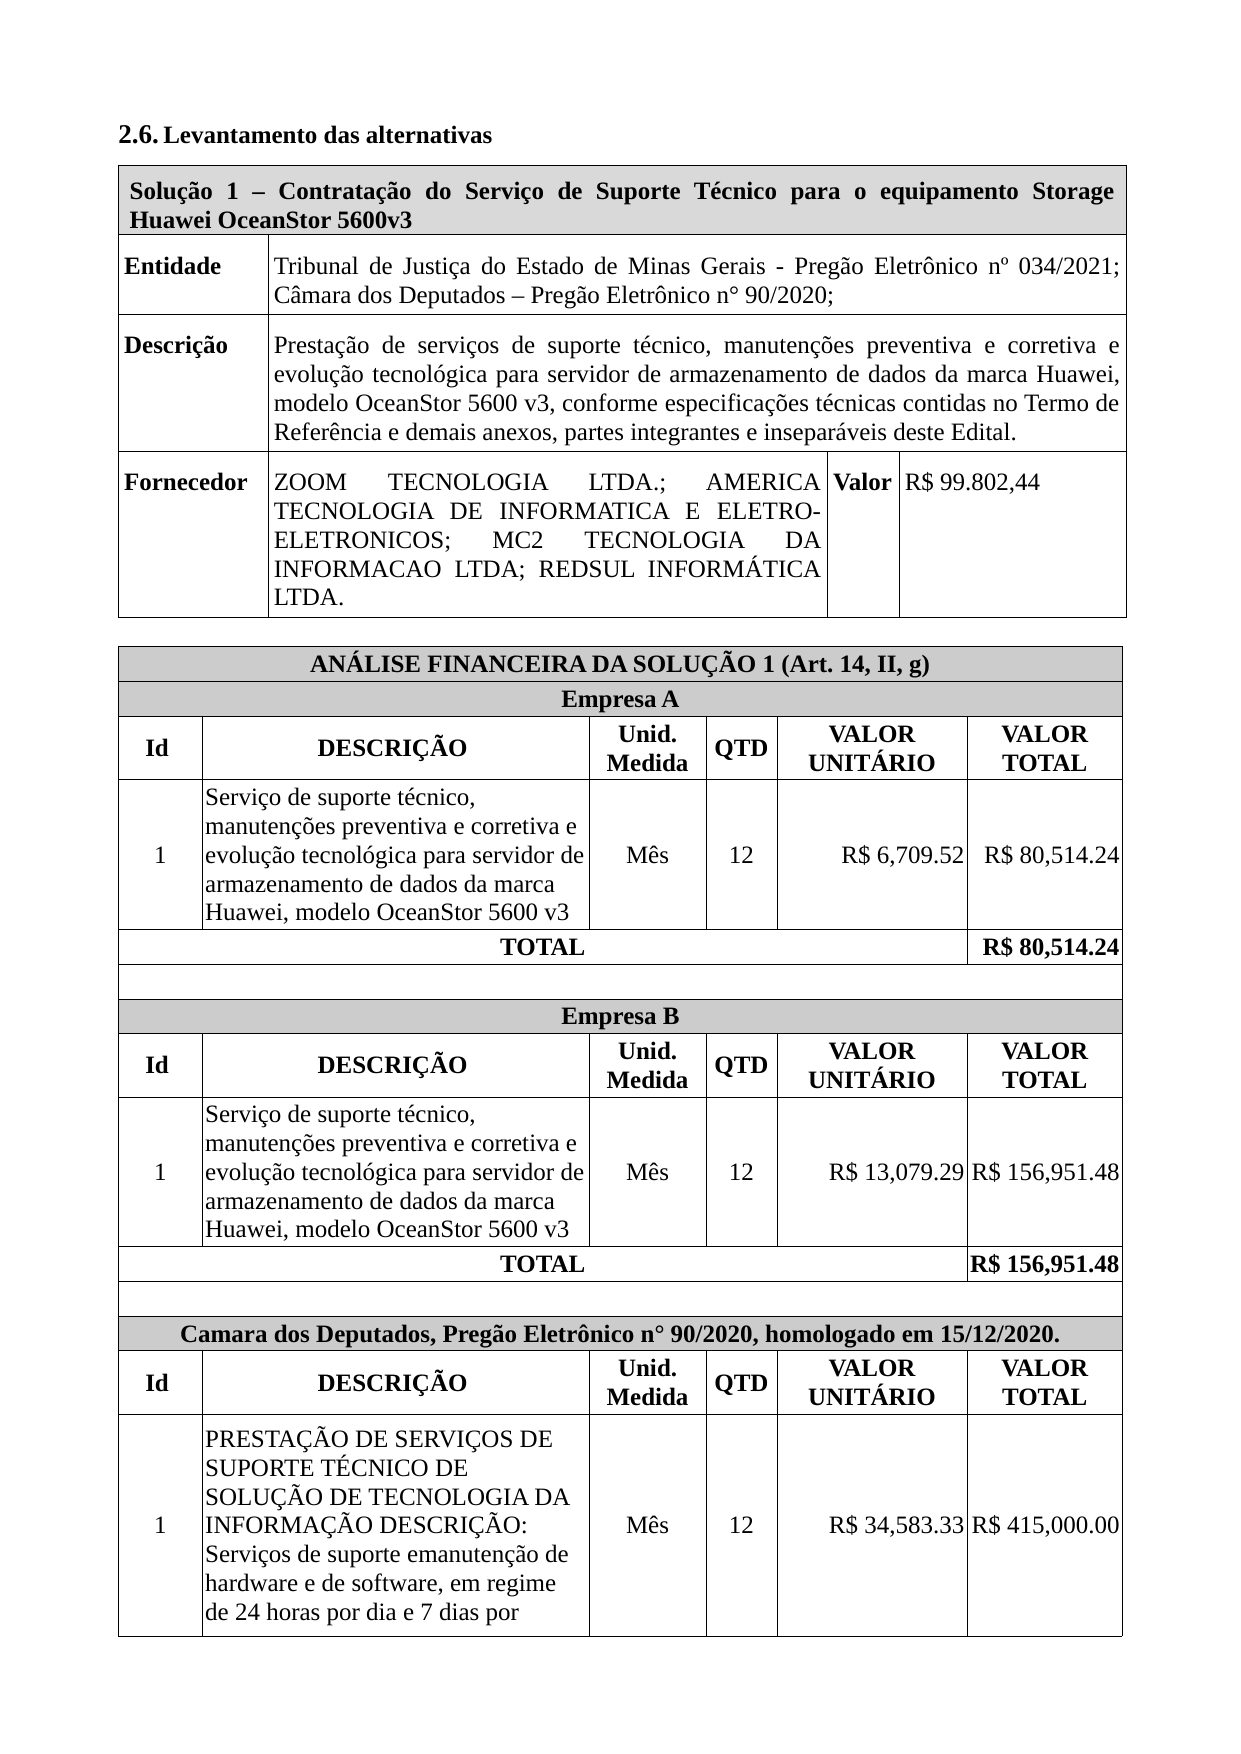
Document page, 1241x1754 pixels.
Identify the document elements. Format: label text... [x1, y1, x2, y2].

table_cell R$ 99.802,44 [900, 452, 1126, 617]
table_cell TOTAL [119, 930, 967, 964]
table_cell Mês [590, 1098, 706, 1246]
table_cell 12 [707, 1415, 777, 1636]
table_cell Prestação de serviços de suporte técnico, manutenções preventiva e corretiva e evolução tecnológica para servidor de armazenamento de dados da marca Huawei, modelo OceanStor 5600 v3, conforme especificações técnicas contidas no Termo de Referência e demais anexos, partes integrantes e inseparáveis deste Edital. [269, 315, 1126, 451]
table_cell R$ 80.514,24 [968, 930, 1122, 964]
table_cell 12 [707, 1098, 777, 1246]
table_cell Serviço de suporte técnico, manutenções preventiva e corretiva e evolução tecnológica para servidor de armazenamento de dados da marca Huawei, modelo OceanStor 5600 v3 [203, 780, 589, 929]
table_cell Id [119, 717, 202, 779]
table_cell Camara dos Deputados, Pregão Eletrônico n° 90/2020, homologado em 15/12/2020. [119, 1317, 1122, 1350]
table_cell VALOR UNITÁRIO [778, 717, 967, 779]
table_cell 12 [707, 780, 777, 929]
table_cell R$ 415.000,00 [968, 1415, 1122, 1636]
table_cell Descrição [119, 315, 268, 451]
table_cell Serviço de suporte técnico, manutenções preventiva e corretiva e evolução tecnológica para servidor de armazenamento de dados da marca Huawei, modelo OceanStor 5600 v3 [203, 1098, 589, 1246]
table_cell Valor [828, 452, 899, 617]
table_cell Tribunal de Justiça do Estado de Minas Gerais - Pregão Eletrônico nº 034/2021; Câmara dos Deputados – Pregão Eletrônico n° 90/2020; [269, 235, 1126, 314]
table_cell VALOR UNITÁRIO [778, 1034, 967, 1097]
table_cell VALOR TOTAL [968, 1351, 1122, 1414]
table_cell Empresa B [119, 1000, 1122, 1033]
table_cell Entidade [119, 235, 268, 314]
table_cell QTD [707, 1034, 777, 1097]
table_cell [119, 1282, 1122, 1316]
table_cell R$ 13.079,29 [778, 1098, 967, 1246]
table_cell DESCRIÇÃO [203, 717, 589, 779]
table_cell Fornecedor [119, 452, 268, 617]
table_cell Mês [590, 780, 706, 929]
table_cell QTD [707, 717, 777, 779]
table_cell Unid. Medida [590, 1034, 706, 1097]
table_header Solução 1 – Contratação do Serviço de Suporte Técnico para o equipamento Storage Huawei OceanStor 5600v3 [119, 166, 1126, 234]
list Levantamento das alternativas [118, 118, 1152, 149]
table_cell 1 [119, 1415, 202, 1636]
table_cell DESCRIÇÃO [203, 1034, 589, 1097]
table_cell R$ 156.951,48 [968, 1247, 1122, 1281]
table_cell [119, 965, 1122, 998]
table_cell VALOR TOTAL [968, 717, 1122, 779]
table_cell R$ 80.514,24 [968, 780, 1122, 929]
table_cell QTD [707, 1351, 777, 1414]
table_cell 1 [119, 780, 202, 929]
table_cell 1 [119, 1098, 202, 1246]
table_cell VALOR TOTAL [968, 1034, 1122, 1097]
table_header ANÁLISE FINANCEIRA DA SOLUÇÃO 1 (Art. 14, II, g) [119, 647, 1122, 681]
table_cell R$ 6.709,52 [778, 780, 967, 929]
table_cell Unid. Medida [590, 717, 706, 779]
table_cell Unid. Medida [590, 1351, 706, 1414]
table_cell VALOR UNITÁRIO [778, 1351, 967, 1414]
table_cell Mês [590, 1415, 706, 1636]
table_cell PRESTAÇÃO DE SERVIÇOS DE SUPORTE TÉCNICO DE SOLUÇÃO DE TECNOLOGIA DA INFORMAÇÃO DESCRIÇÃO: Serviços de suporte emanutenção de hardware e de software, em regime de 24 horas por dia e 7 dias por [203, 1415, 589, 1636]
table_cell R$ 34.583,33 [778, 1415, 967, 1636]
table_cell DESCRIÇÃO [203, 1351, 589, 1414]
table_cell Id [119, 1034, 202, 1097]
table_cell Id [119, 1351, 202, 1414]
table_cell ZOOM TECNOLOGIA LTDA.; AMERICA TECNOLOGIA DE INFORMATICA E ELETRO-ELETRONICOS; MC2 TECNOLOGIA DA INFORMACAO LTDA; REDSUL INFORMÁTICA LTDA. [269, 452, 827, 617]
table_cell Empresa A [119, 682, 1122, 716]
table_cell R$ 156.951,48 [968, 1098, 1122, 1246]
table_cell TOTAL [119, 1247, 967, 1281]
